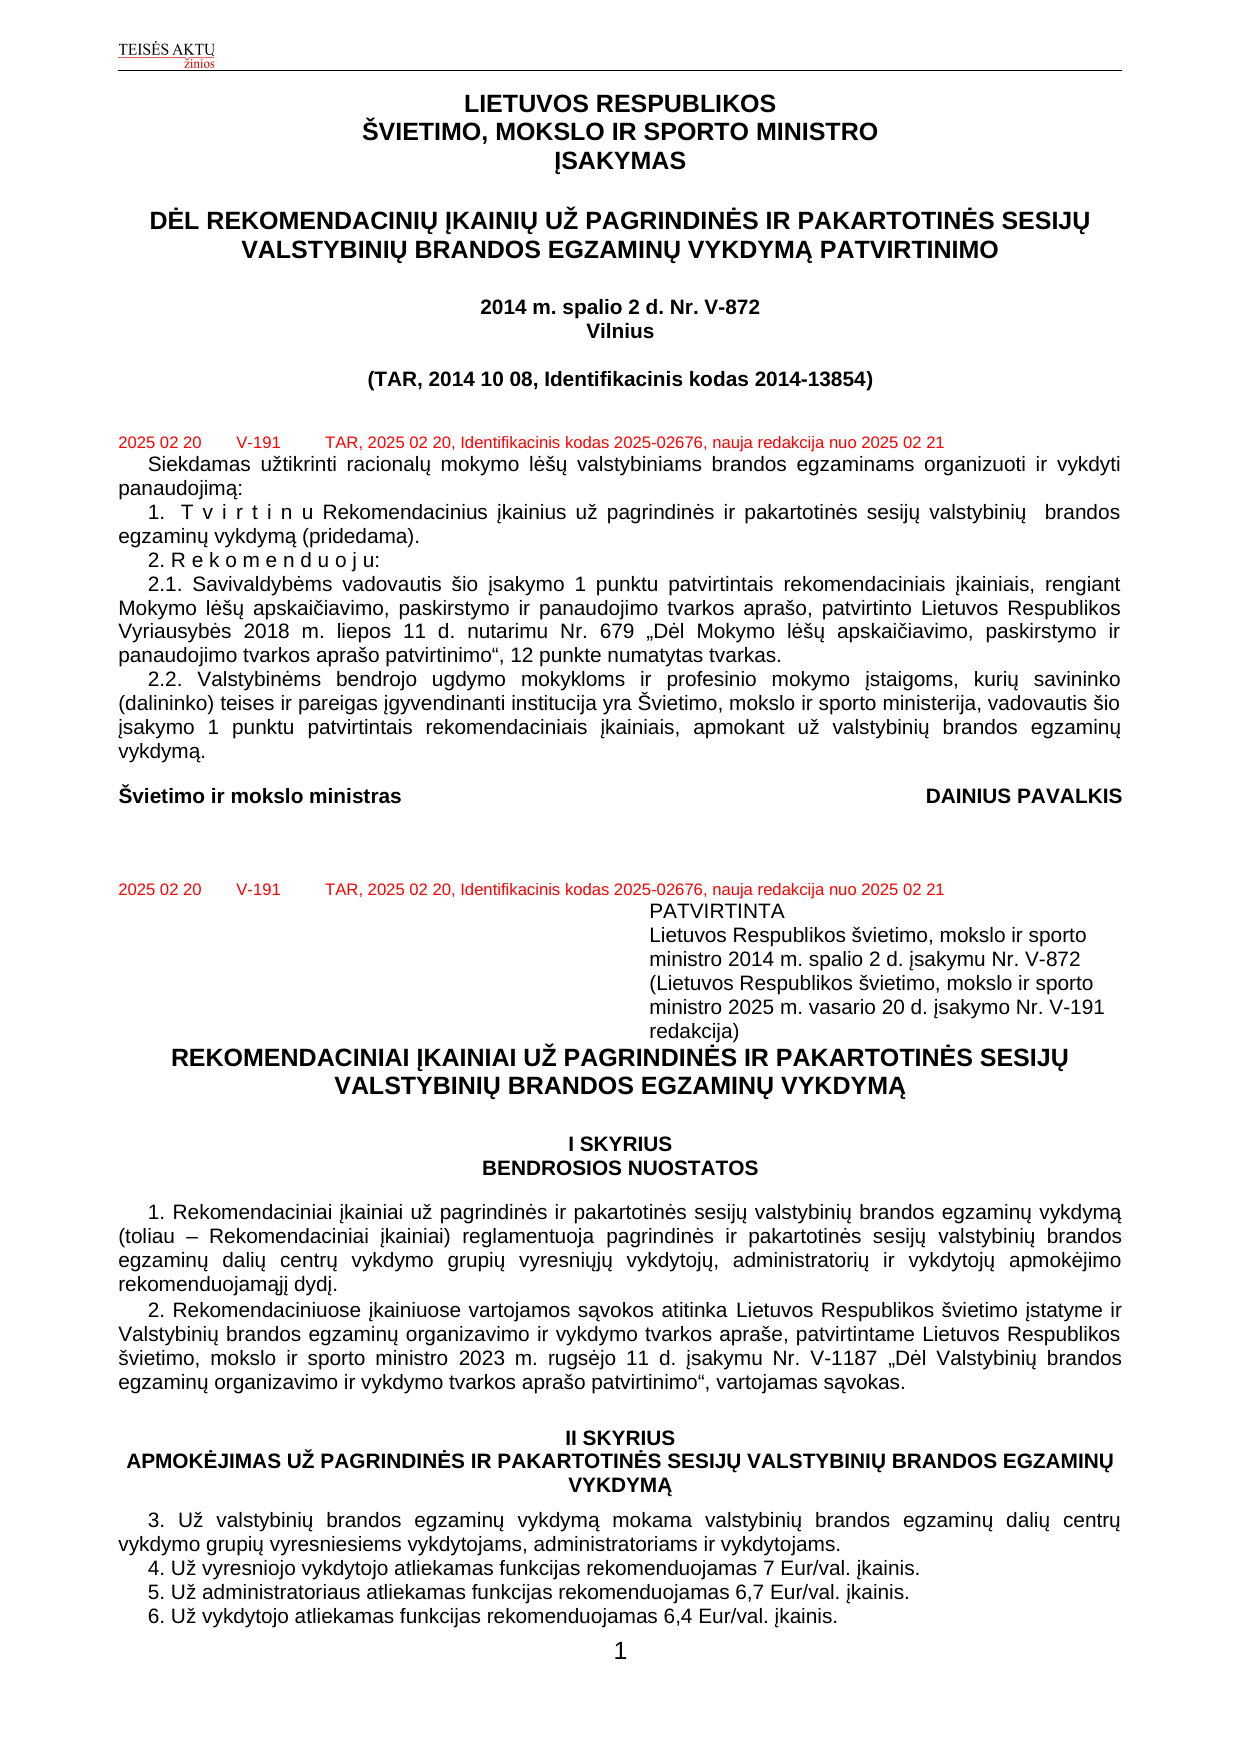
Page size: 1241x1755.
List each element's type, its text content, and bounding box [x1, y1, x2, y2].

text Siekdamas užtikrinti racionalų mokymo lėšų valstybiniams brandos egzaminams organizuoti ir vykdyti panaudojimą: [118, 452, 1122, 499]
text Švietimo ir mokslo ministras Dainius Pavalkis [118, 784, 1122, 808]
text 2014 m. spalio 2 d. Nr. V-872 Vilnius (TAR, 2014 10 08, Identifikacinis kodas 2014-13854) [118, 295, 1122, 391]
text I SKYRIUS BENDROSIOS NUOSTATOS [118, 1131, 1122, 1179]
text LIETUVOS RESPUBLIKOS ŠVIETIMO, MOKSLO IR SPORTO MINISTRO ĮSAKYMAS [118, 89, 1122, 175]
text 2025 02 20 V-191 TAR, 2025 02 20, Identifikacinis kodas 2025-02676, nauja redakcija nuo 2025 02 21 [118, 432, 1122, 452]
text 2.1. Savivaldybėms vadovautis šio įsakymo 1 punktu patvirtintais rekomendaciniais įkainiais, rengiant Mokymo lėšų apskaičiavimo, paskirstymo ir panaudojimo tvarkos aprašo, patvirtinto Lietuvos Respublikos Vyriausybės 2018 m. liepos 11 d. nutarimu Nr. 679 „Dėl Mokymo lėšų apskaičiavimo, paskirstymo ir panaudojimo tvarkos aprašo patvirtinimo“, 12 punkte numatytas tvarkas. [118, 571, 1122, 667]
text II SKYRIUS APMOKĖJIMAS UŽ PAGRINDINĖS IR PAKARTOTINĖS SESIJŲ VALSTYBINIŲ BRANDOS EGZAMINŲ VYKDYMĄ [118, 1425, 1122, 1497]
text DĖL REKOMENDACINIŲ ĮKAINIŲ UŽ PAGRINDINĖS IR PAKARTOTINĖS SESIJŲ VALSTYBINIŲ BRANDOS EGZAMINŲ VYKDYMĄ PATVIRTINIMO [118, 206, 1122, 264]
text 1. T v i r t i n u Rekomendacinius įkainius už pagrindinės ir pakartotinės sesijų valstybinių brandos egzaminų vykdymą (pridedama). [118, 499, 1122, 547]
text 2. Rekomendaciniuose įkainiuose vartojamos sąvokos atitinka Lietuvos Respublikos švietimo įstatyme ir Valstybinių brandos egzaminų organizavimo ir vykdymo tvarkos apraše, patvirtintame Lietuvos Respublikos švietimo, mokslo ir sporto ministro 2023 m. rugsėjo 11 d. įsakymu Nr. V-1187 „Dėl Valstybinių brandos egzaminų organizavimo ir vykdymo tvarkos aprašo patvirtinimo“, vartojamas sąvokas. [118, 1296, 1122, 1394]
text REKOMENDACINIAI ĮKAINIAI UŽ PAGRINDINĖS IR PAKARTOTINĖS SESIJŲ VALSTYBINIŲ BRANDOS EGZAMINŲ VYKDYMĄ [118, 1043, 1122, 1100]
text 6. Už vykdytojo atliekamas funkcijas rekomenduojamas 6,4 Eur/val. įkainis. [118, 1603, 1122, 1627]
text 2.2. Valstybinėms bendrojo ugdymo mokykloms ir profesinio mokymo įstaigoms, kurių savininko (dalininko) teises ir pareigas įgyvendinanti institucija yra Švietimo, mokslo ir sporto ministerija, vadovautis šio įsakymo 1 punktu patvirtintais rekomendaciniais įkainiais, apmokant už valstybinių brandos egzaminų vykdymą. [118, 667, 1122, 763]
text 1. Rekomendaciniai įkainiai už pagrindinės ir pakartotinės sesijų valstybinių brandos egzaminų vykdymą (toliau – Rekomendaciniai įkainiai) reglamentuoja pagrindinės ir pakartotinės sesijų valstybinių brandos egzaminų dalių centrų vykdymo grupių vyresniųjų vykdytojų, administratorių ir vykdytojų apmokėjimo rekomenduojamąjį dydį. [118, 1200, 1122, 1296]
text 2. R e k o m e n d u o j u: [118, 547, 1122, 571]
text 4. Už vyresniojo vykdytojo atliekamas funkcijas rekomenduojamas 7 Eur/val. įkainis. [118, 1556, 1122, 1579]
text 3. Už valstybinių brandos egzaminų vykdymą mokama valstybinių brandos egzaminų dalių centrų vykdymo grupių vyresniesiems vykdytojams, administratoriams ir vykdytojams. [118, 1508, 1122, 1556]
text 5. Už administratoriaus atliekamas funkcijas rekomenduojamas 6,7 Eur/val. įkainis. [118, 1579, 1122, 1603]
text PATVIRTINTA Lietuvos Respublikos švietimo, mokslo ir sporto ministro 2014 m. spalio 2 d. įsakymu Nr. V-872 (Lietuvos Respublikos švietimo, mokslo ir sporto ministro 2025 m. vasario 20 d. įsakymo Nr. V-191 redakcija) [649, 899, 1122, 1043]
text 2025 02 20 V-191 TAR, 2025 02 20, Identifikacinis kodas 2025-02676, nauja redakcija nuo 2025 02 21 [118, 880, 1122, 899]
